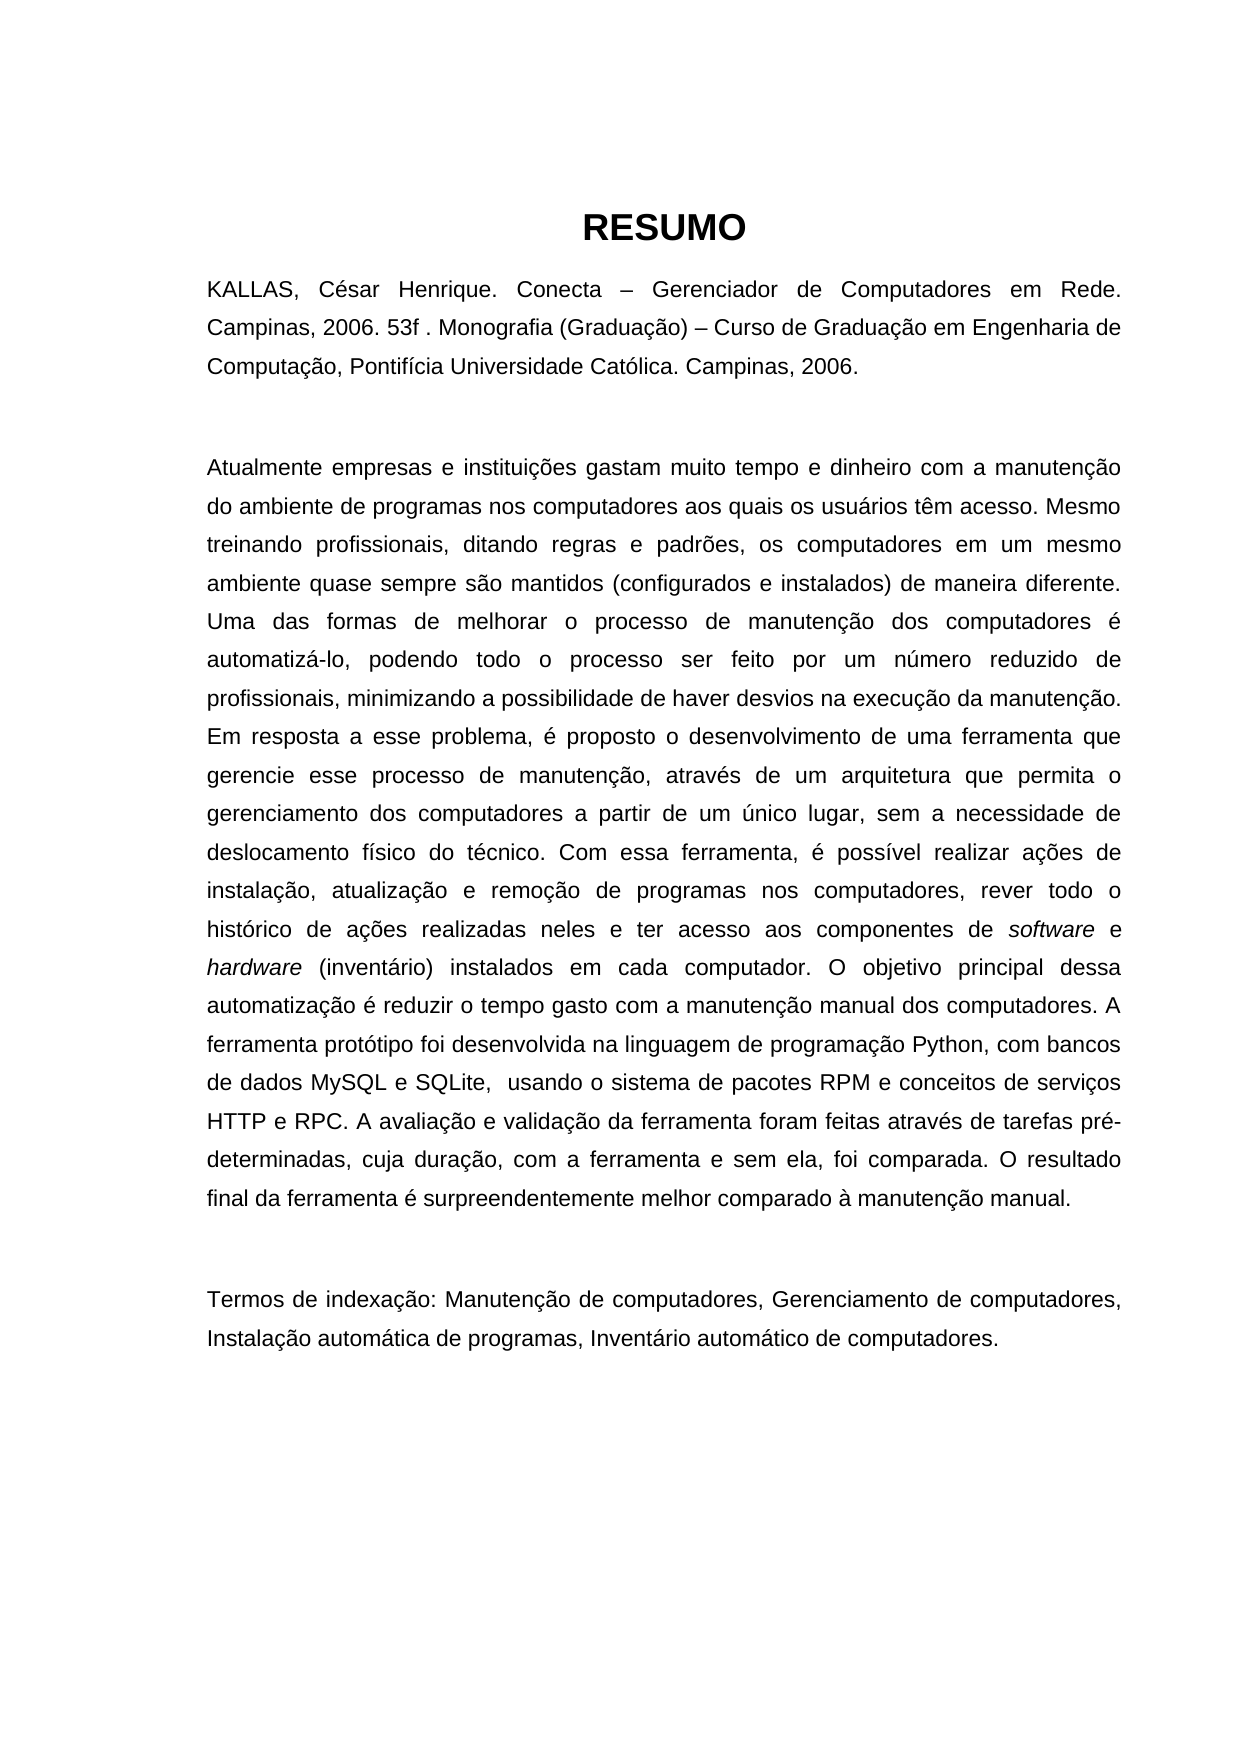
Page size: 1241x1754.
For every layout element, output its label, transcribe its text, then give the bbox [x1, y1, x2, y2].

title RESUMO [207, 207, 1122, 248]
text Termos de indexação: Manutenção de computadores, Gerenciamento de computadores, Instalação automática de programas, Inventário automático de computadores. [207, 1287, 1122, 1351]
text KALLAS, César Henrique. Conecta – Gerenciador de Computadores em Rede. Campinas, 2006. 53f . Monografia (Graduação) – Curso de Graduação em Engenharia de Computação, Pontifícia Universidade Católica. Campinas, 2006. [207, 276, 1122, 379]
text Atualmente empresas e instituições gastam muito tempo e dinheiro com a manutenção do ambiente de programas nos computadores aos quais os usuários têm acesso. Mesmo treinando profissionais, ditando regras e padrões, os computadores em um mesmo ambiente quase sempre são mantidos (configurados e instalados) de maneira diferente. Uma das formas de melhorar o processo de manutenção dos computadores é automatizá-lo, podendo todo o processo ser feito por um número reduzido de profissionais, minimizando a possibilidade de haver desvios na execução da manutenção. Em resposta a esse problema, é proposto o desenvolvimento de uma ferramenta que gerencie esse processo de manutenção, através de um arquitetura que permita o gerenciamento dos computadores a partir de um único lugar, sem a necessidade de deslocamento físico do técnico. Com essa ferramenta, é possível realizar ações de instalação, atualização e remoção de programas nos computadores, rever todo o histórico de ações realizadas neles e ter acesso aos componentes de software e hardware (inventário) instalados em cada computador. O objetivo principal dessa automatização é reduzir o tempo gasto com a manutenção manual dos computadores. A ferramenta protótipo foi desenvolvida na linguagem de programação Python, com bancos de dados MySQL e SQLite, usando o sistema de pacotes RPM e conceitos de serviços HTTP e RPC. A avaliação e validação da ferramenta foram feitas através de tarefas pré-determinadas, cuja duração, com a ferramenta e sem ela, foi comparada. O resultado final da ferramenta é surpreendentemente melhor comparado à manutenção manual. [207, 417, 1122, 1211]
